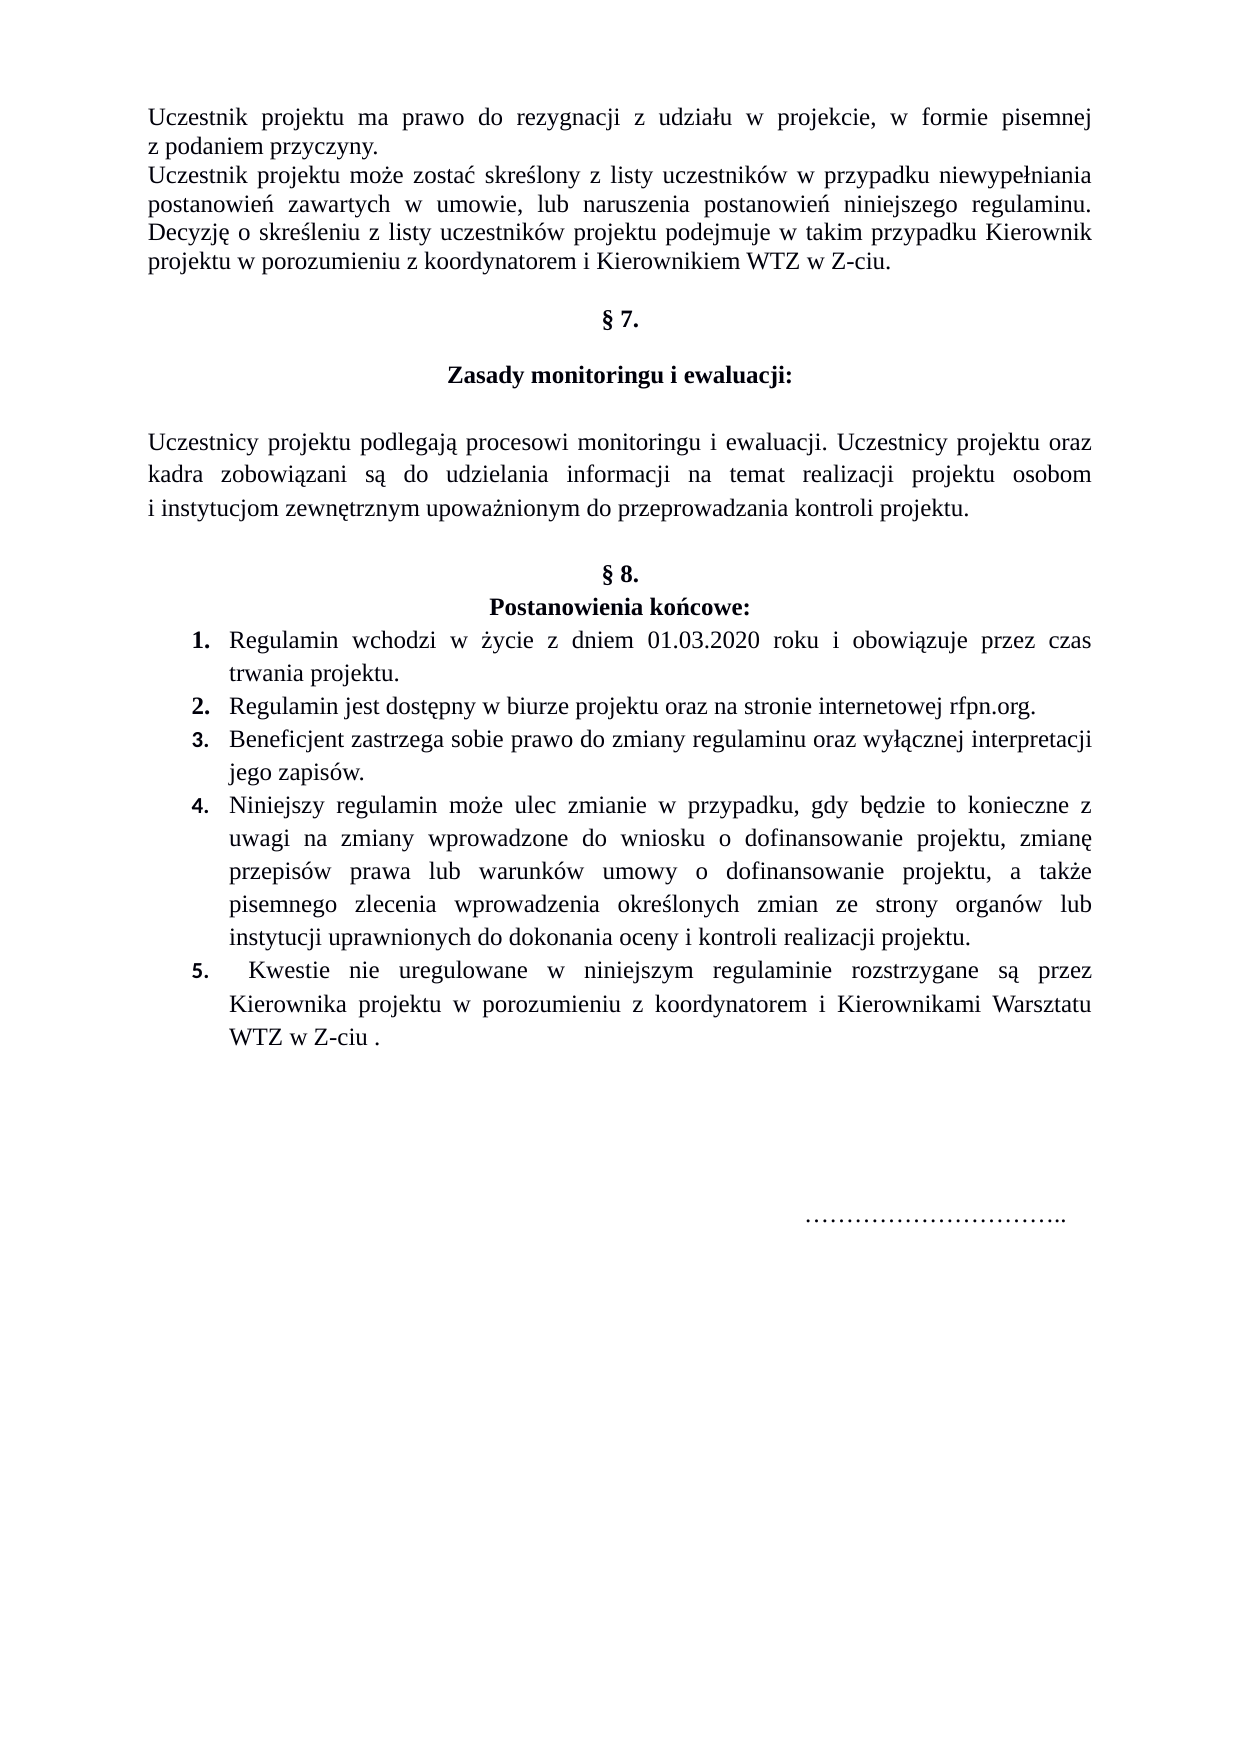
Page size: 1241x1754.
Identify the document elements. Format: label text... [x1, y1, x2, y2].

list Beneficjent zastrzega sobie prawo do zmiany regulaminu oraz wyłącznej interpretacji jego zapisów. [191, 724, 1093, 786]
list Regulamin jest dostępny w biurze projektu oraz na stronie internetowej rfpn.org. [191, 691, 1093, 719]
text Uczestnik projektu może zostać skreślony z listy uczestników w przypadku niewypełniania postanowień zawartych w umowie, lub naruszenia postanowień niniejszego regulaminu. Decyzję o skreśleniu z listy uczestników projektu podejmuje w takim przypadku Kierownik projektu w porozumieniu z koordynatorem i Kierownikiem WTZ w Z-ciu. [148, 160, 1093, 275]
text § 8. [148, 559, 1093, 587]
text Uczestnicy projektu podlegają procesowi monitoringu i ewaluacji. Uczestnicy projektu oraz kadra zobowiązani są do udzielania informacji na temat realizacji projektu osobom i instytucjom zewnętrznym upoważnionym do przeprowadzania kontroli projektu. [148, 427, 1093, 521]
list Kwestie nie uregulowane w niniejszym regulaminie rozstrzygane są przez Kierownika projektu w porozumieniu z koordynatorem i Kierownikami Warsztatu WTZ w Z-ciu . [191, 956, 1093, 1051]
text § 7. [148, 304, 1093, 332]
text Uczestnik projektu ma prawo do rezygnacji z udziału w projekcie, w formie pisemnej z podaniem przyczyny. [148, 102, 1093, 160]
text ………………………….. [148, 1199, 1093, 1227]
text Zasady monitoringu i ewaluacji: [148, 361, 1093, 389]
list Regulamin wchodzi w życie z dniem 01.03.2020 roku i obowiązuje przez czas trwania projektu. [191, 625, 1093, 686]
list Niniejszy regulamin może ulec zmianie w przypadku, gdy będzie to konieczne z uwagi na zmiany wprowadzone do wniosku o dofinansowanie projektu, zmianę przepisów prawa lub warunków umowy o dofinansowanie projektu, a także pisemnego zlecenia wprowadzenia określonych zmian ze strony organów lub instytucji uprawnionych do dokonania oceny i kontroli realizacji projektu. [191, 790, 1093, 951]
text Postanowienia końcowe: [148, 592, 1093, 620]
